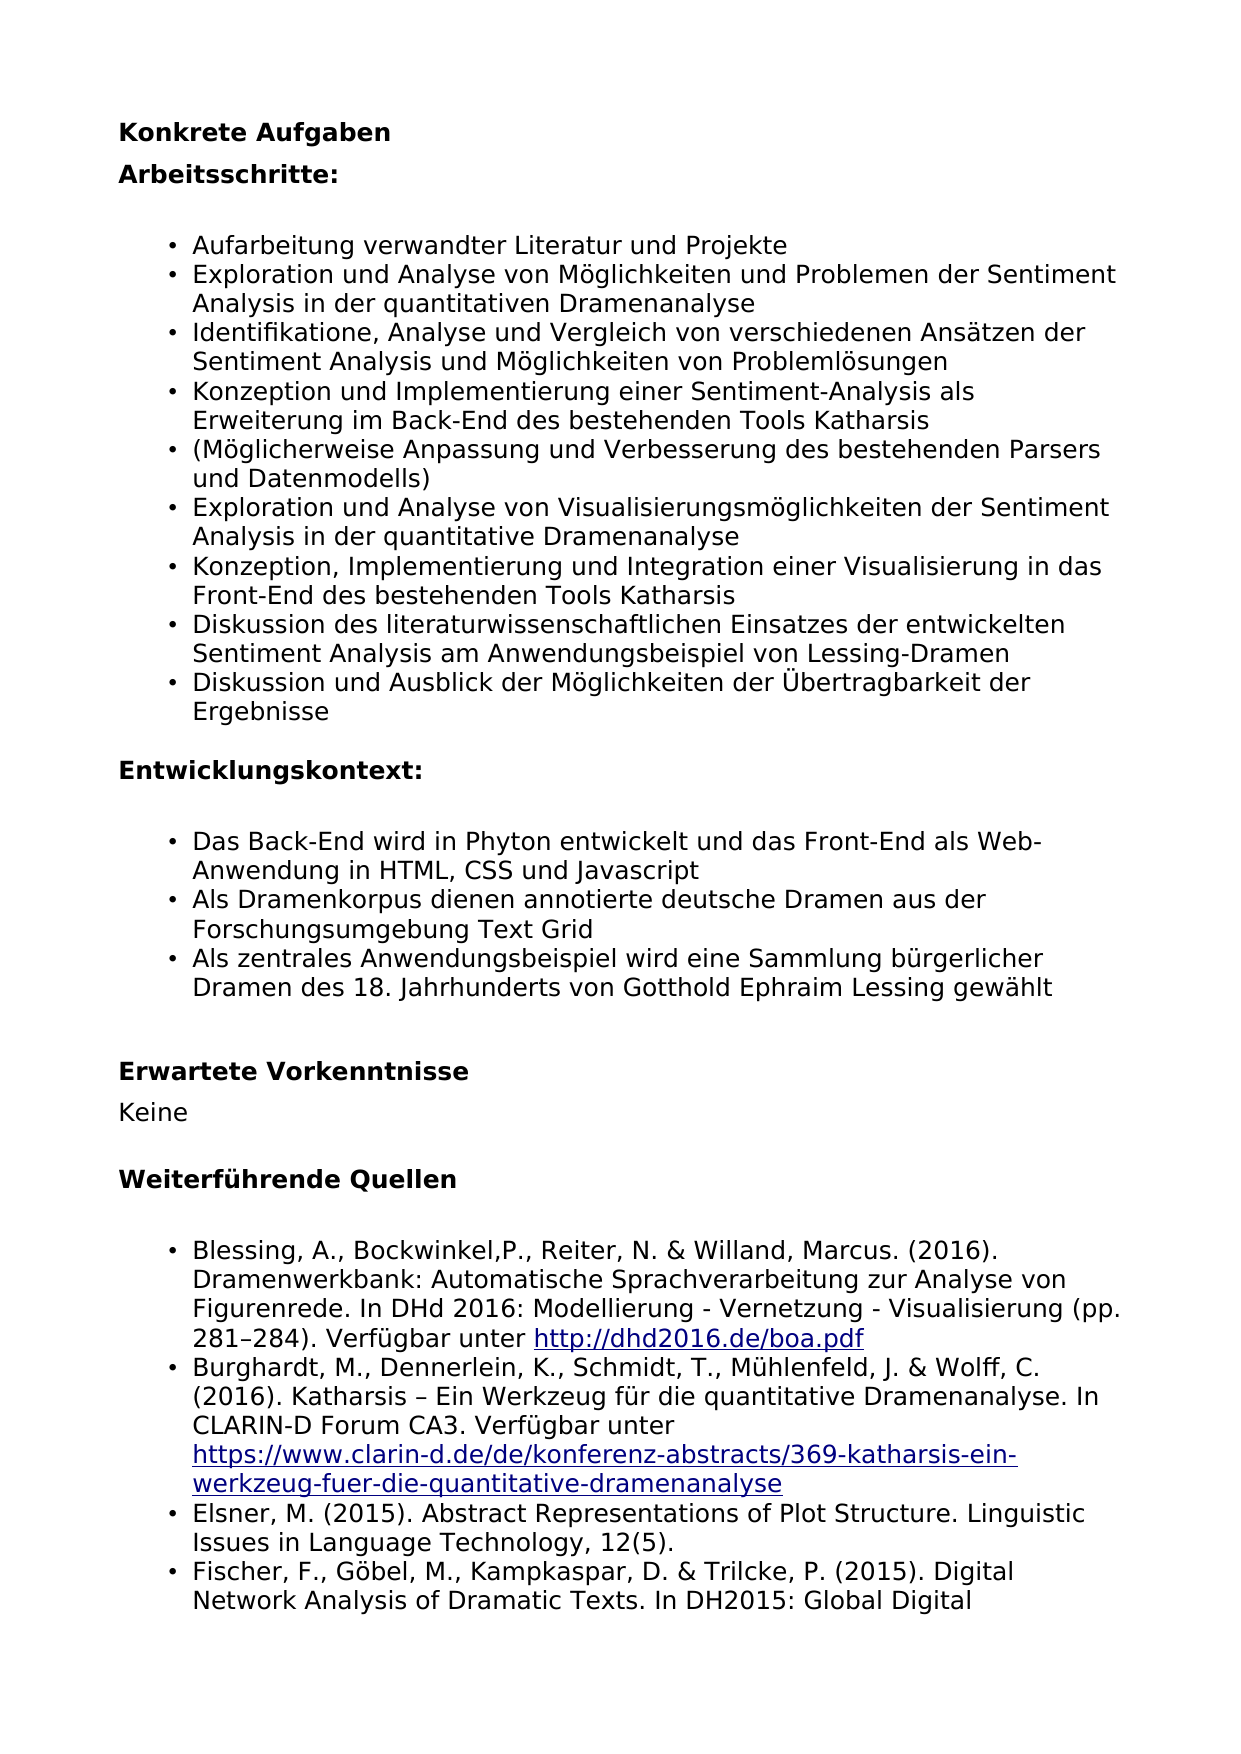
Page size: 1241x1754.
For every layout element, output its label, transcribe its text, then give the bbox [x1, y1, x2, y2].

list Aufarbeitung verwandter Literatur und Projekte [177, 231, 1122, 260]
list Konzeption, Implementierung und Integration einer Visualisierung in das Front-End des bestehenden Tools Katharsis [177, 552, 1122, 610]
list Diskussion des literaturwissenschaftlichen Einsatzes der entwickelten Sentiment Analysis am Anwendungsbeispiel von Lessing-Dramen [177, 610, 1122, 668]
list Elsner, M. (2015). Abstract Representations of Plot Structure. Linguistic Issues in Language Technology, 12(5). [177, 1499, 1122, 1557]
list (Möglicherweise Anpassung und Verbesserung des bestehenden Parsers und Datenmodells) [177, 435, 1122, 493]
list Als Dramenkorpus dienen annotierte deutsche Dramen aus der Forschungsumgebung Text Grid [177, 886, 1122, 944]
list Als zentrales Anwendungsbeispiel wird eine Sammlung bürgerlicher Dramen des 18. Jahrhunderts von Gotthold Ephraim Lessing gewählt [177, 944, 1122, 1002]
list Diskussion und Ausblick der Möglichkeiten der Übertragbarkeit der Ergebnisse [177, 668, 1122, 727]
text Keine [118, 1098, 1122, 1128]
list Fischer, F., Göbel, M., Kampkaspar, D. & Trilcke, P. (2015). Digital Network Analysis of Dramatic Texts. In DH2015: Global Digital [177, 1557, 1122, 1616]
list Identifikatione, Analyse und Vergleich von verschiedenen Ansätzen der Sentiment Analysis und Möglichkeiten von Problemlösungen [177, 318, 1122, 377]
subtitle Erwartete Vorkenntnisse [118, 1057, 1122, 1086]
text Entwicklungskontext: [118, 756, 1122, 785]
list Burghardt, M., Dennerlein, K., Schmidt, T., Mühlenfeld, J. & Wolff, C. (2016). Katharsis – Ein Werkzeug für die quantitative Dramenanalyse. In CLARIN-D Forum CA3. Verfügbar unter https://www.clarin-d.de/de/konferenz-abstracts/369-katharsis-ein-werkzeug-fuer-die-quantitative-dramenanalyse [177, 1353, 1122, 1499]
list Das Back-End wird in Phyton entwickelt und das Front-End als Web-Anwendung in HTML, CSS und Javascript [177, 827, 1122, 886]
text Arbeitsschritte: [118, 160, 1122, 189]
list Exploration und Analyse von Visualisierungsmöglichkeiten der Sentiment Analysis in der quantitative Dramenanalyse [177, 493, 1122, 552]
list Blessing, A., Bockwinkel,P., Reiter, N. & Willand, Marcus. (2016). Dramenwerkbank: Automatische Sprachverarbeitung zur Analyse von Figurenrede. In DHd 2016: Modellierung - Vernetzung - Visualisierung (pp. 281–284). Verfügbar unter http://dhd2016.de/boa.pdf [177, 1236, 1122, 1353]
subtitle Konkrete Aufgaben [118, 118, 1122, 147]
list Konzeption und Implementierung einer Sentiment-Analysis als Erweiterung im Back-End des bestehenden Tools Katharsis [177, 377, 1122, 435]
list Exploration und Analyse von Möglichkeiten und Problemen der Sentiment Analysis in der quantitativen Dramenanalyse [177, 260, 1122, 318]
subtitle Weiterführende Quellen [118, 1165, 1122, 1194]
